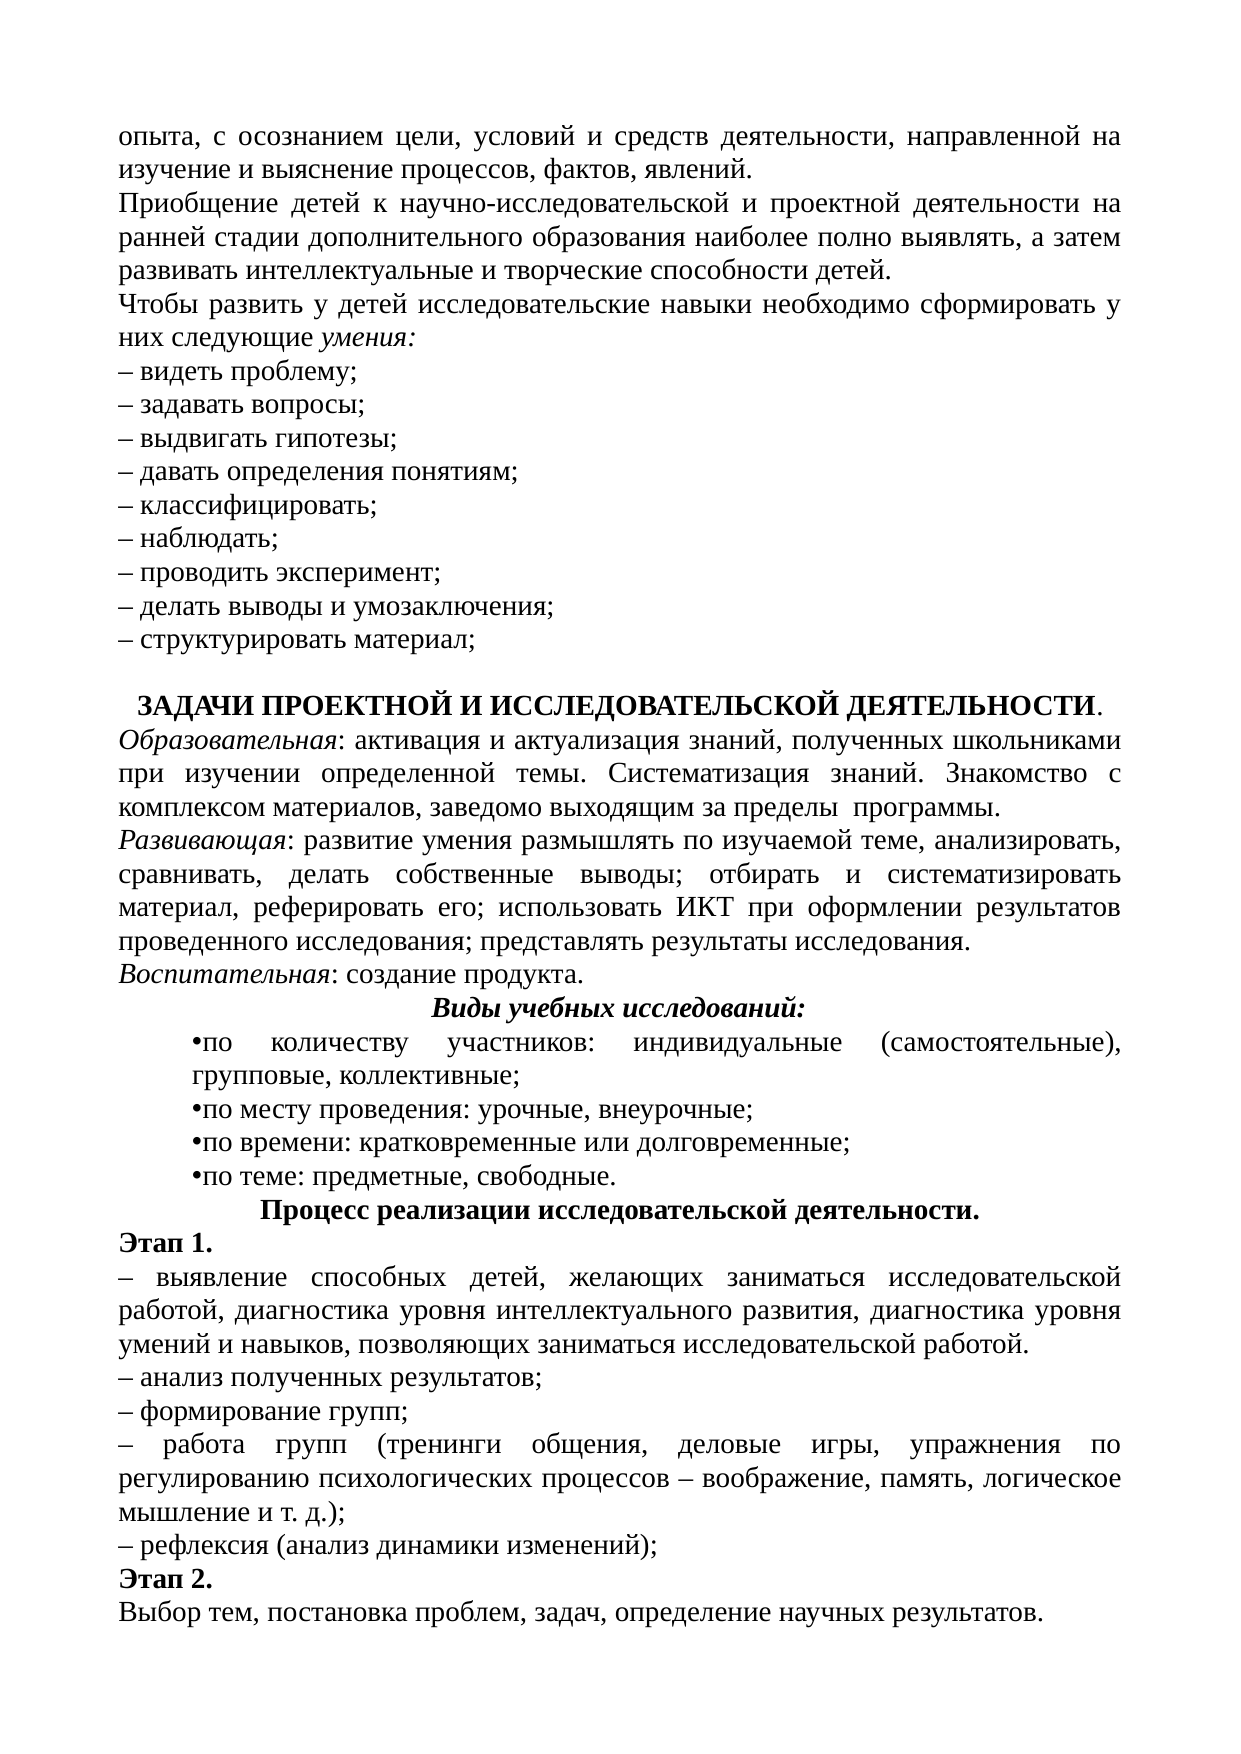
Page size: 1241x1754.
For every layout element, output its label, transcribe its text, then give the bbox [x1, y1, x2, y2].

text – выявление способных детей, желающих заниматься исследовательской работой, диагностика уровня интеллектуального развития, диагностика уровня умений и навыков, позволяющих заниматься исследовательской работой. [118, 1259, 1122, 1359]
text – анализ полученных результатов; [118, 1359, 1122, 1393]
text опыта, с осознанием цели, условий и средств деятельности, направленной на изучение и выяснение процессов, фактов, явлений. [118, 118, 1122, 185]
text ЗАДАЧИ ПРОЕКТНОЙ И ИССЛЕДОВАТЕЛЬСКОЙ ДЕЯТЕЛЬНОСТИ. [118, 688, 1122, 722]
text Воспитательная: создание продукта. [118, 957, 1122, 990]
text – выдвигать гипотезы; [118, 420, 1122, 453]
text – структурировать материал; [118, 621, 1122, 655]
list по количеству участников: индивидуальные (самостоятельные), групповые, коллективные; [118, 1024, 1122, 1091]
text – работа групп (тренинги общения, деловые игры, упражнения по регулированию психологических процессов – воображение, память, логическое мышление и т. д.); [118, 1427, 1122, 1527]
text Виды учебных исследований: [118, 990, 1122, 1024]
text – делать выводы и умозаключения; [118, 588, 1122, 621]
text Развивающая: развитие умения размышлять по изучаемой теме, анализировать, сравнивать, делать собственные выводы; отбирать и систематизировать материал, реферировать его; использовать ИКТ при оформлении результатов проведенного исследования; представлять результаты исследования. [118, 822, 1122, 957]
text – рефлексия (анализ динамики изменений); [118, 1527, 1122, 1561]
text Этап 1. [118, 1225, 1122, 1259]
text – наблюдать; [118, 521, 1122, 554]
text – классифицировать; [118, 487, 1122, 521]
text Этап 2. [118, 1561, 1122, 1594]
text – давать определения понятиям; [118, 453, 1122, 487]
text Процесс реализации исследовательской деятельности. [118, 1192, 1122, 1225]
text – проводить эксперимент; [118, 554, 1122, 588]
text – задавать вопросы; [118, 386, 1122, 420]
list по месту проведения: урочные, внеурочные; [118, 1091, 1122, 1124]
list по теме: предметные, свободные. [118, 1158, 1122, 1192]
text – видеть проблему; [118, 353, 1122, 386]
text Выбор тем, постановка проблем, задач, определение научных результатов. [118, 1594, 1122, 1628]
text Образовательная: активация и актуализация знаний, полученных школьниками при изучении определенной темы. Систематизация знаний. Знакомство с комплексом материалов, заведомо выходящим за пределы программы. [118, 722, 1122, 822]
list по времени: кратковременные или долговременные; [118, 1124, 1122, 1158]
text Чтобы развить у детей исследовательские навыки необходимо сформировать у них следующие умения: [118, 286, 1122, 353]
text Приобщение детей к научно-исследовательской и проектной деятельности на ранней стадии дополнительного образования наиболее полно выявлять, а затем развивать интеллектуальные и творческие способности детей. [118, 185, 1122, 286]
text – формирование групп; [118, 1393, 1122, 1427]
